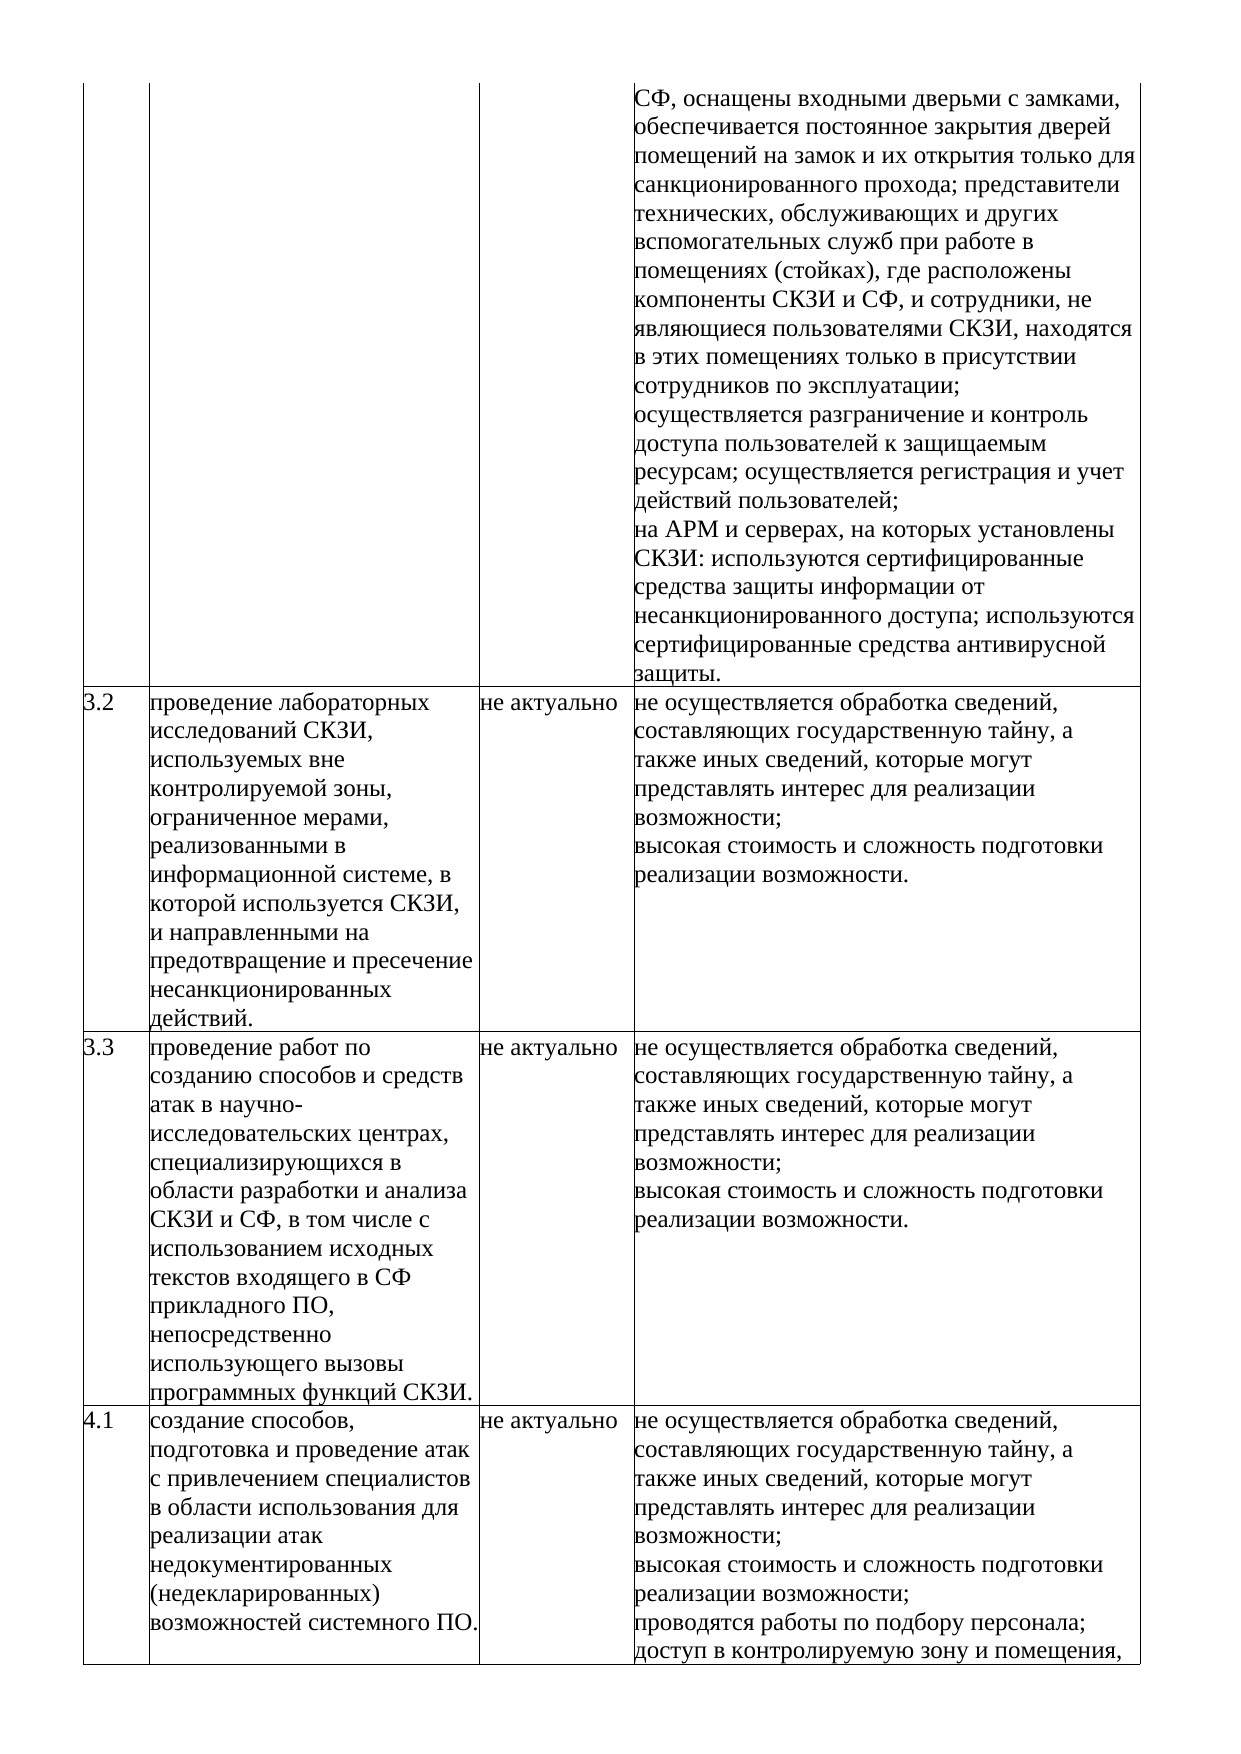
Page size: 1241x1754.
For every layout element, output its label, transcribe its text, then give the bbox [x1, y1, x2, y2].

table_cell не актуально [480, 1032, 634, 1405]
table_cell [84, 83, 149, 686]
table_cell [150, 83, 479, 686]
table_cell не осуществляется обработка сведений, составляющих государственную тайну, а также иных сведений, которые могут представлять интерес для реализации возможности; высокая стоимость и сложность подготовки реализации возможности. [635, 1032, 1140, 1405]
table_cell не актуально [480, 1406, 634, 1664]
table_cell не актуально [480, 687, 634, 1031]
table_cell 4.1 [84, 1406, 149, 1664]
table_cell 3.3 [84, 1032, 149, 1405]
table_cell проведение работ по созданию способов и средств атак в научно-исследовательских центрах, специализирующихся в области разработки и анализа СКЗИ и СФ, в том числе с использованием исходных текстов входящего в СФ прикладного ПО, непосредственно использующего вызовы программных функций СКЗИ. [150, 1032, 479, 1405]
table_cell [480, 83, 634, 686]
table_cell не осуществляется обработка сведений, составляющих государственную тайну, а также иных сведений, которые могут представлять интерес для реализации возможности; высокая стоимость и сложность подготовки реализации возможности; проводятся работы по подбору персонала; доступ в контролируемую зону и помещения, [635, 1406, 1140, 1664]
table_cell создание способов, подготовка и проведение атак с привлечением специалистов в области использования для реализации атак недокументированных (недекларированных) возможностей системного ПО. [150, 1406, 479, 1664]
table_cell не осуществляется обработка сведений, составляющих государственную тайну, а также иных сведений, которые могут представлять интерес для реализации возможности; высокая стоимость и сложность подготовки реализации возможности. [635, 687, 1140, 1031]
table_cell СФ, оснащены входными дверьми с замками, обеспечивается постоянное закрытия дверей помещений на замок и их открытия только для санкционированного прохода; представители технических, обслуживающих и других вспомогательных служб при работе в помещениях (стойках), где расположены компоненты СКЗИ и СФ, и сотрудники, не являющиеся пользователями СКЗИ, находятся в этих помещениях только в присутствии сотрудников по эксплуатации; осуществляется разграничение и контроль доступа пользователей к защищаемым ресурсам; осуществляется регистрация и учет действий пользователей; на АРМ и серверах, на которых установлены СКЗИ: используются сертифицированные средства защиты информации от несанкционированного доступа; используются сертифицированные средства антивирусной защиты. [635, 83, 1140, 686]
table_cell 3.2 [84, 687, 149, 1031]
table_cell проведение лабораторных исследований СКЗИ, используемых вне контролируемой зоны, ограниченное мерами, реализованными в информационной системе, в которой используется СКЗИ, и направленными на предотвращение и пресечение несанкционированных действий. [150, 687, 479, 1031]
